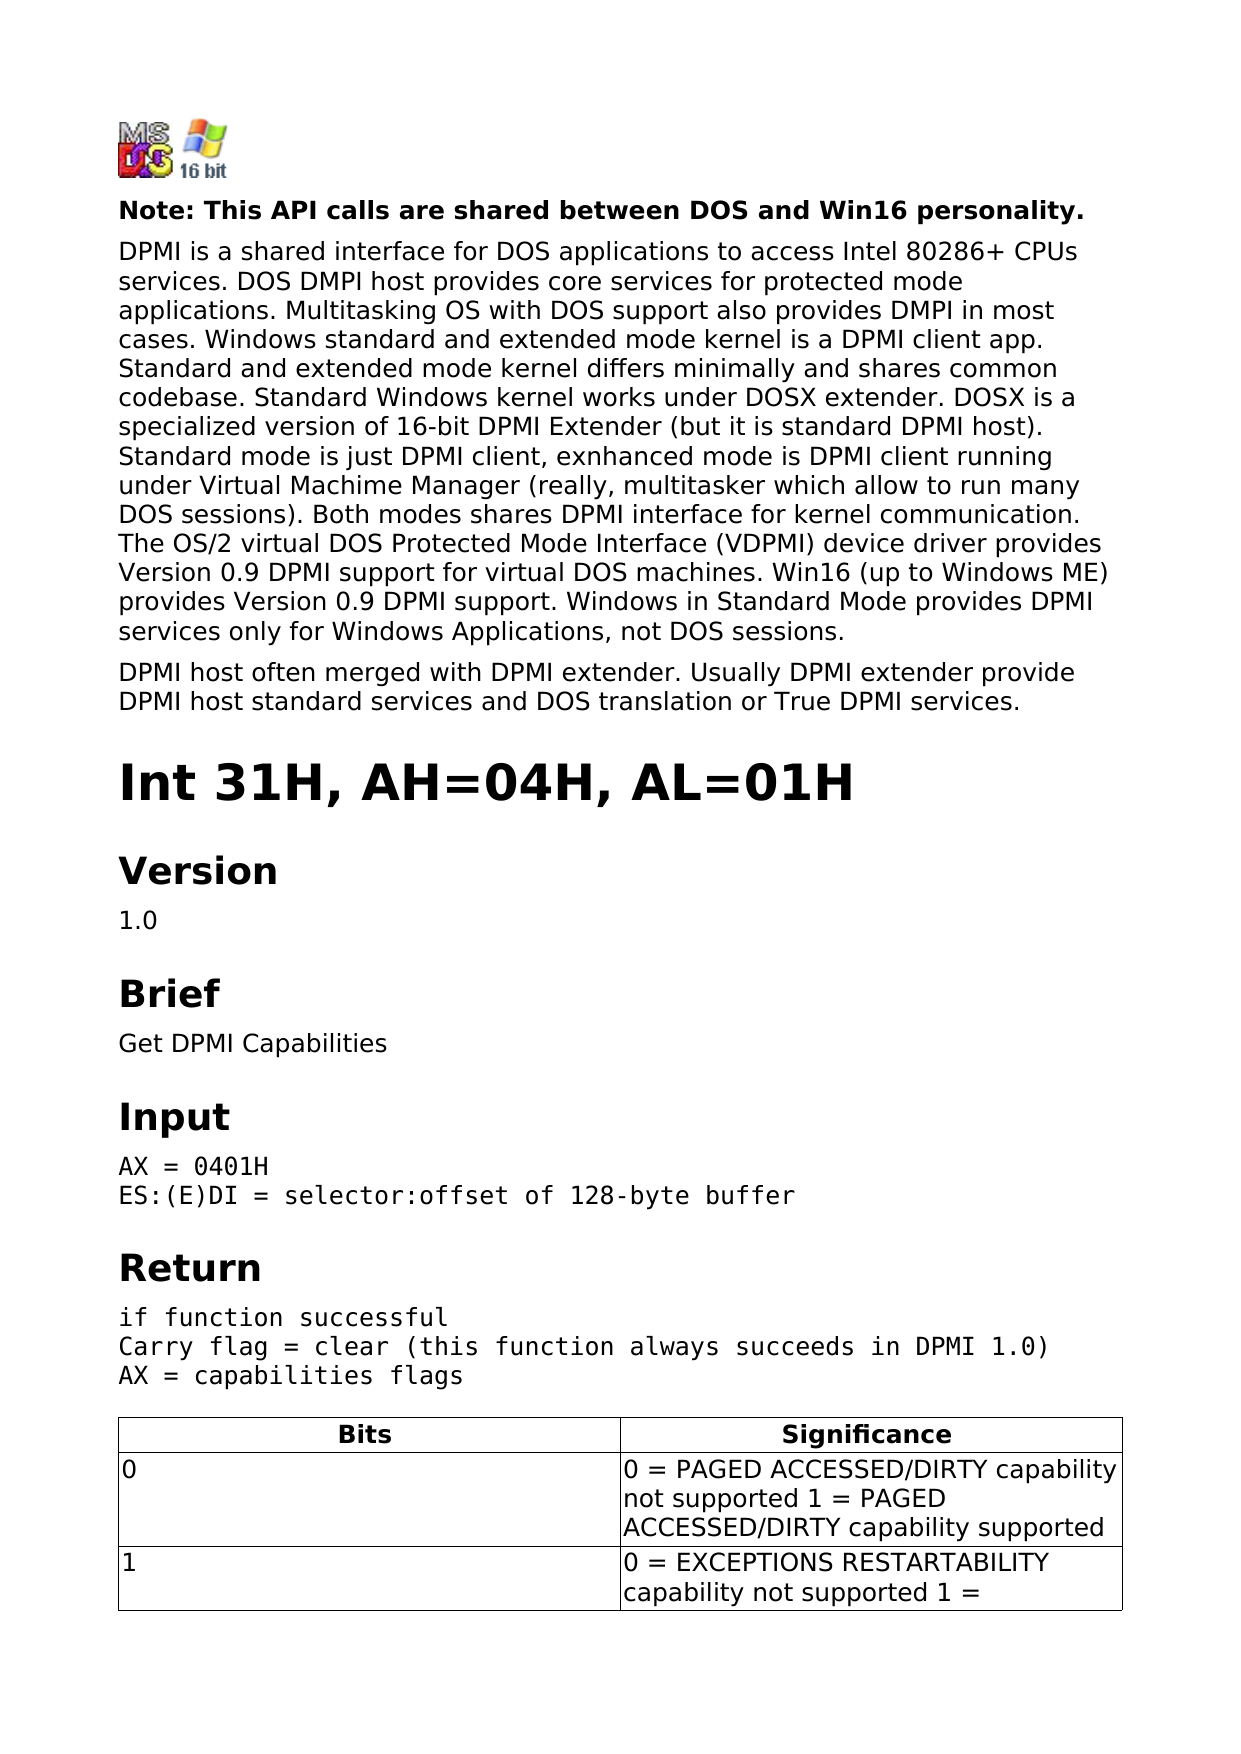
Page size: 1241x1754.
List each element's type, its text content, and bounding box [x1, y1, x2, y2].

table_cell 0 [119, 1453, 620, 1546]
picture [180, 118, 228, 178]
subtitle Brief [118, 973, 1122, 1016]
table_cell 0 = EXCEPTIONS RESTARTABILITY capability not supported 1 = [621, 1547, 1122, 1610]
text if function successful Carry flag = clear (this function always succeeds in DPMI 1.0) AX = capabilities flags [118, 1303, 1122, 1391]
subtitle Return [118, 1247, 1122, 1291]
picture [118, 122, 173, 178]
subtitle Version [118, 850, 1122, 894]
text Get DPMI Capabilities [118, 1029, 1122, 1058]
table_header Bits [119, 1418, 620, 1452]
table_cell 0 = PAGED ACCESSED/DIRTY capability not supported 1 = PAGED ACCESSED/DIRTY capability supported [621, 1453, 1122, 1546]
subtitle Input [118, 1096, 1122, 1139]
text Note: This API calls are shared between DOS and Win16 personality. [118, 196, 1122, 225]
text DPMI is a shared interface for DOS applications to access Intel 80286+ CPUs services. DOS DMPI host provides core services for protected mode applications. Multitasking OS with DOS support also provides DMPI in most cases. Windows standard and extended mode kernel is a DPMI client app. Standard and extended mode kernel differs minimally and shares common codebase. Standard Windows kernel works under DOSX extender. DOSX is a specialized version of 16-bit DPMI Extender (but it is standard DPMI host). Standard mode is just DPMI client, exnhanced mode is DPMI client running under Virtual Machime Manager (really, multitasker which allow to run many DOS sessions). Both modes shares DPMI interface for kernel communication. The OS/2 virtual DOS Protected Mode Interface (VDPMI) device driver provides Version 0.9 DPMI support for virtual DOS machines. Win16 (up to Windows ME) provides Version 0.9 DPMI support. Windows in Standard Mode provides DPMI services only for Windows Applications, not DOS sessions. [118, 238, 1122, 646]
table_header Significance [621, 1418, 1122, 1452]
text AX = 0401H ES:(E)DI = selector:offset of 128-byte buffer [118, 1152, 1122, 1210]
text 1.0 [118, 906, 1122, 935]
subtitle Int 31H, AH=04H, AL=01H [118, 754, 1122, 812]
table_cell 1 [119, 1547, 620, 1610]
text DPMI host often merged with DPMI extender. Usually DPMI extender provide DPMI host standard services and DOS translation or True DPMI services. [118, 658, 1122, 717]
